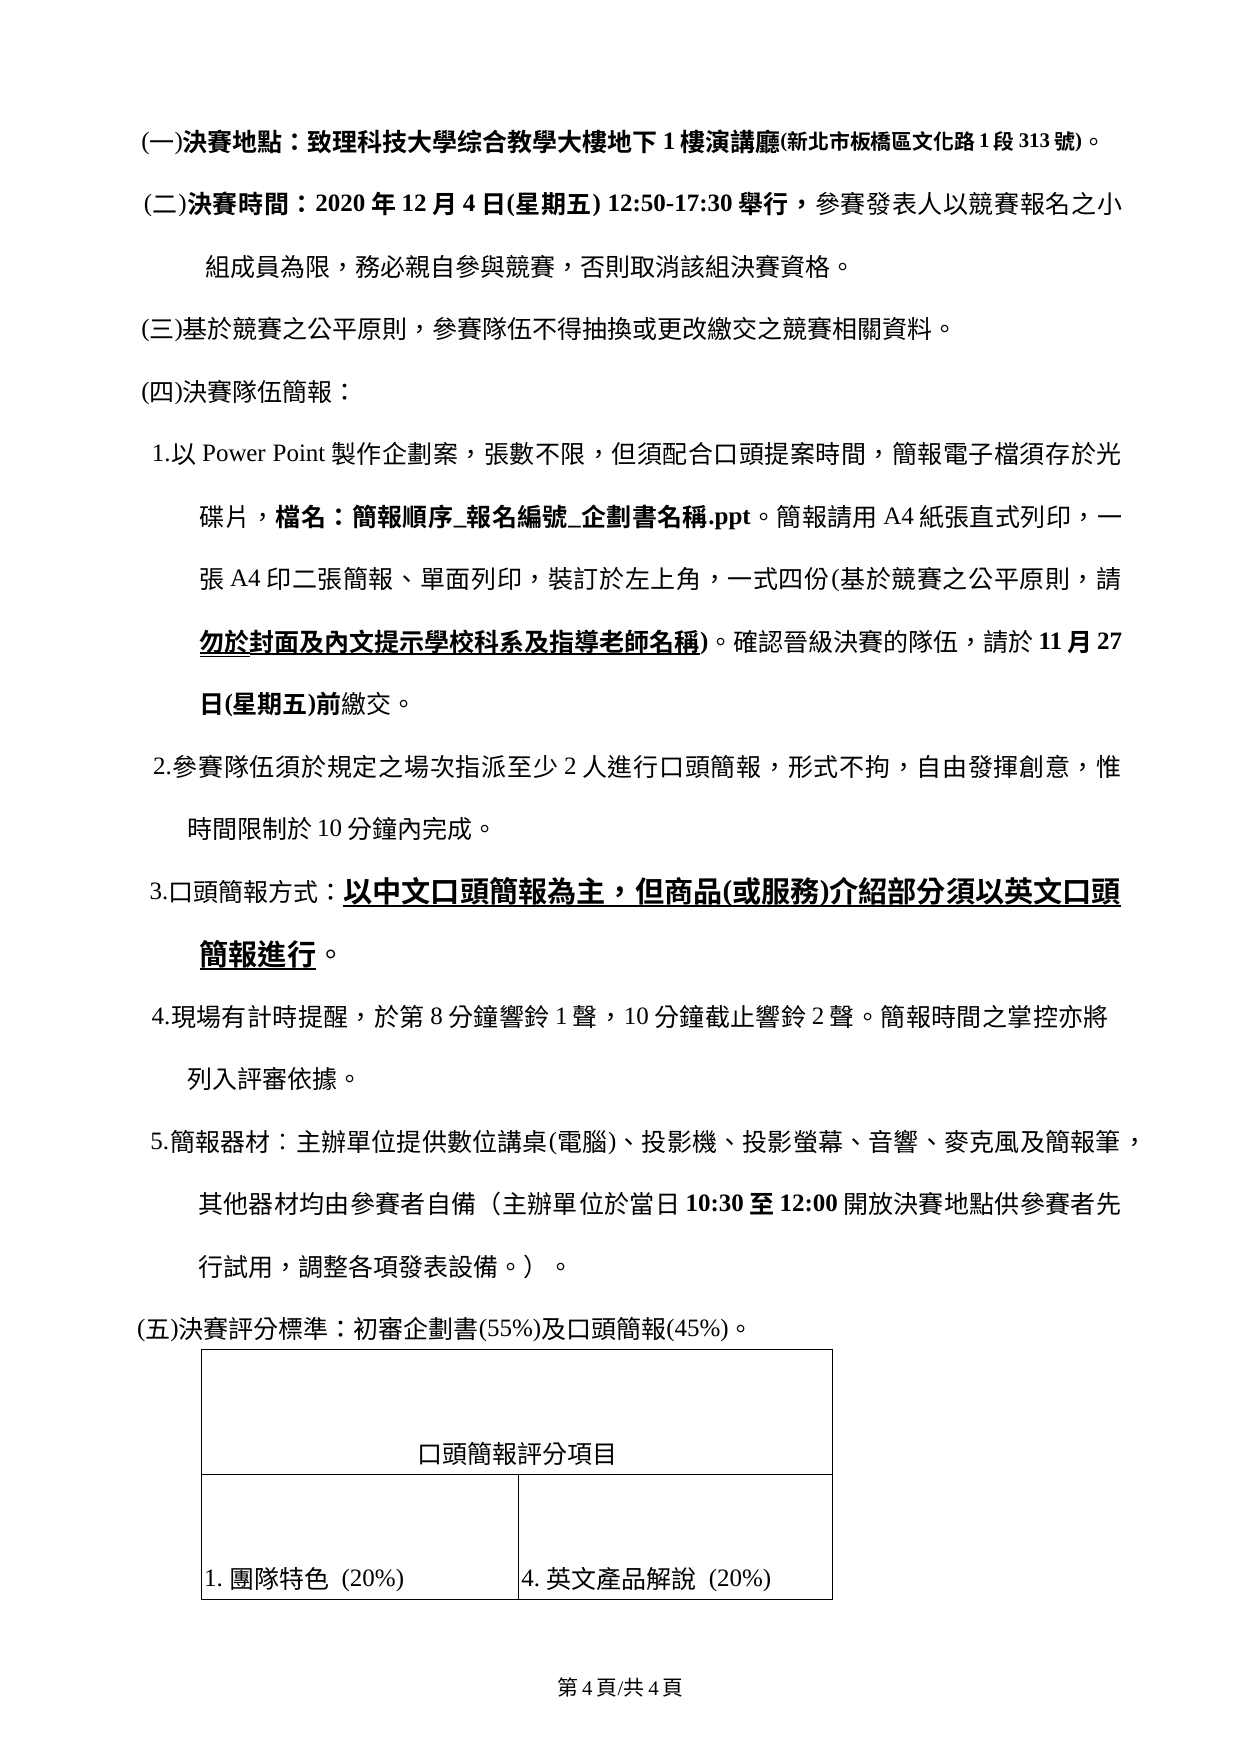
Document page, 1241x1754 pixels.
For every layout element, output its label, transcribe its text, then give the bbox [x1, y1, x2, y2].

text 3.口頭簡報方式：以中文口頭簡報為主，但商品(或服務)介紹部分須以英文口頭簡報進行。 [118, 848, 1122, 973]
table_cell 4. 英文產品解說 (20%) [519, 1475, 832, 1598]
text (二)決賽時間：2020年12月4日(星期五) 12:50-17:30舉行，參賽發表人以競賽報名之小組成員為限，務必親自參與競賽，否則取消該組決賽資格。 [118, 161, 1122, 286]
text (三)基於競賽之公平原則，參賽隊伍不得抽換或更改繳交之競賽相關資料。 [118, 286, 1122, 348]
table_header 口頭簡報評分項目 [202, 1350, 832, 1473]
text 5.簡報器材︰主辦單位提供數位講桌(電腦)、投影機、投影螢幕、音響、麥克風及簡報筆，其他器材均由參賽者自備（主辦單位於當日10:30至12:00開放決賽地點供參賽者先行試用，調整各項發表設備。）。 [118, 1098, 1122, 1286]
text 1.以Power Point製作企劃案，張數不限，但須配合口頭提案時間，簡報電子檔須存於光碟片，檔名：簡報順序_報名編號_企劃書名稱.ppt。簡報請用A4紙張直式列印，一張A4印二張簡報、單面列印，裝訂於左上角，一式四份(基於競賽之公平原則，請勿於封面及內文提示學校科系及指導老師名稱)。確認晉級決賽的隊伍，請於11月27日(星期五)前繳交。 [118, 411, 1122, 723]
text (一)決賽地點：致理科技大學综合教學大樓地下1樓演講廳(新北市板橋區文化路1段313號)。 [118, 98, 1122, 161]
text (四)決賽隊伍簡報： [118, 348, 1122, 411]
text (五)決賽評分標準：初審企劃書(55%)及口頭簡報(45%)。 [118, 1286, 1122, 1348]
text 4.現場有計時提醒，於第8分鐘響鈴1聲，10分鐘截止響鈴2聲。簡報時間之掌控亦將 列入評審依據。 [118, 973, 1122, 1098]
table_cell 1. 團隊特色 (20%) [202, 1475, 518, 1598]
text 2.參賽隊伍須於規定之場次指派至少2人進行口頭簡報，形式不拘，自由發揮創意，惟 時間限制於10分鐘內完成。 [118, 723, 1122, 848]
